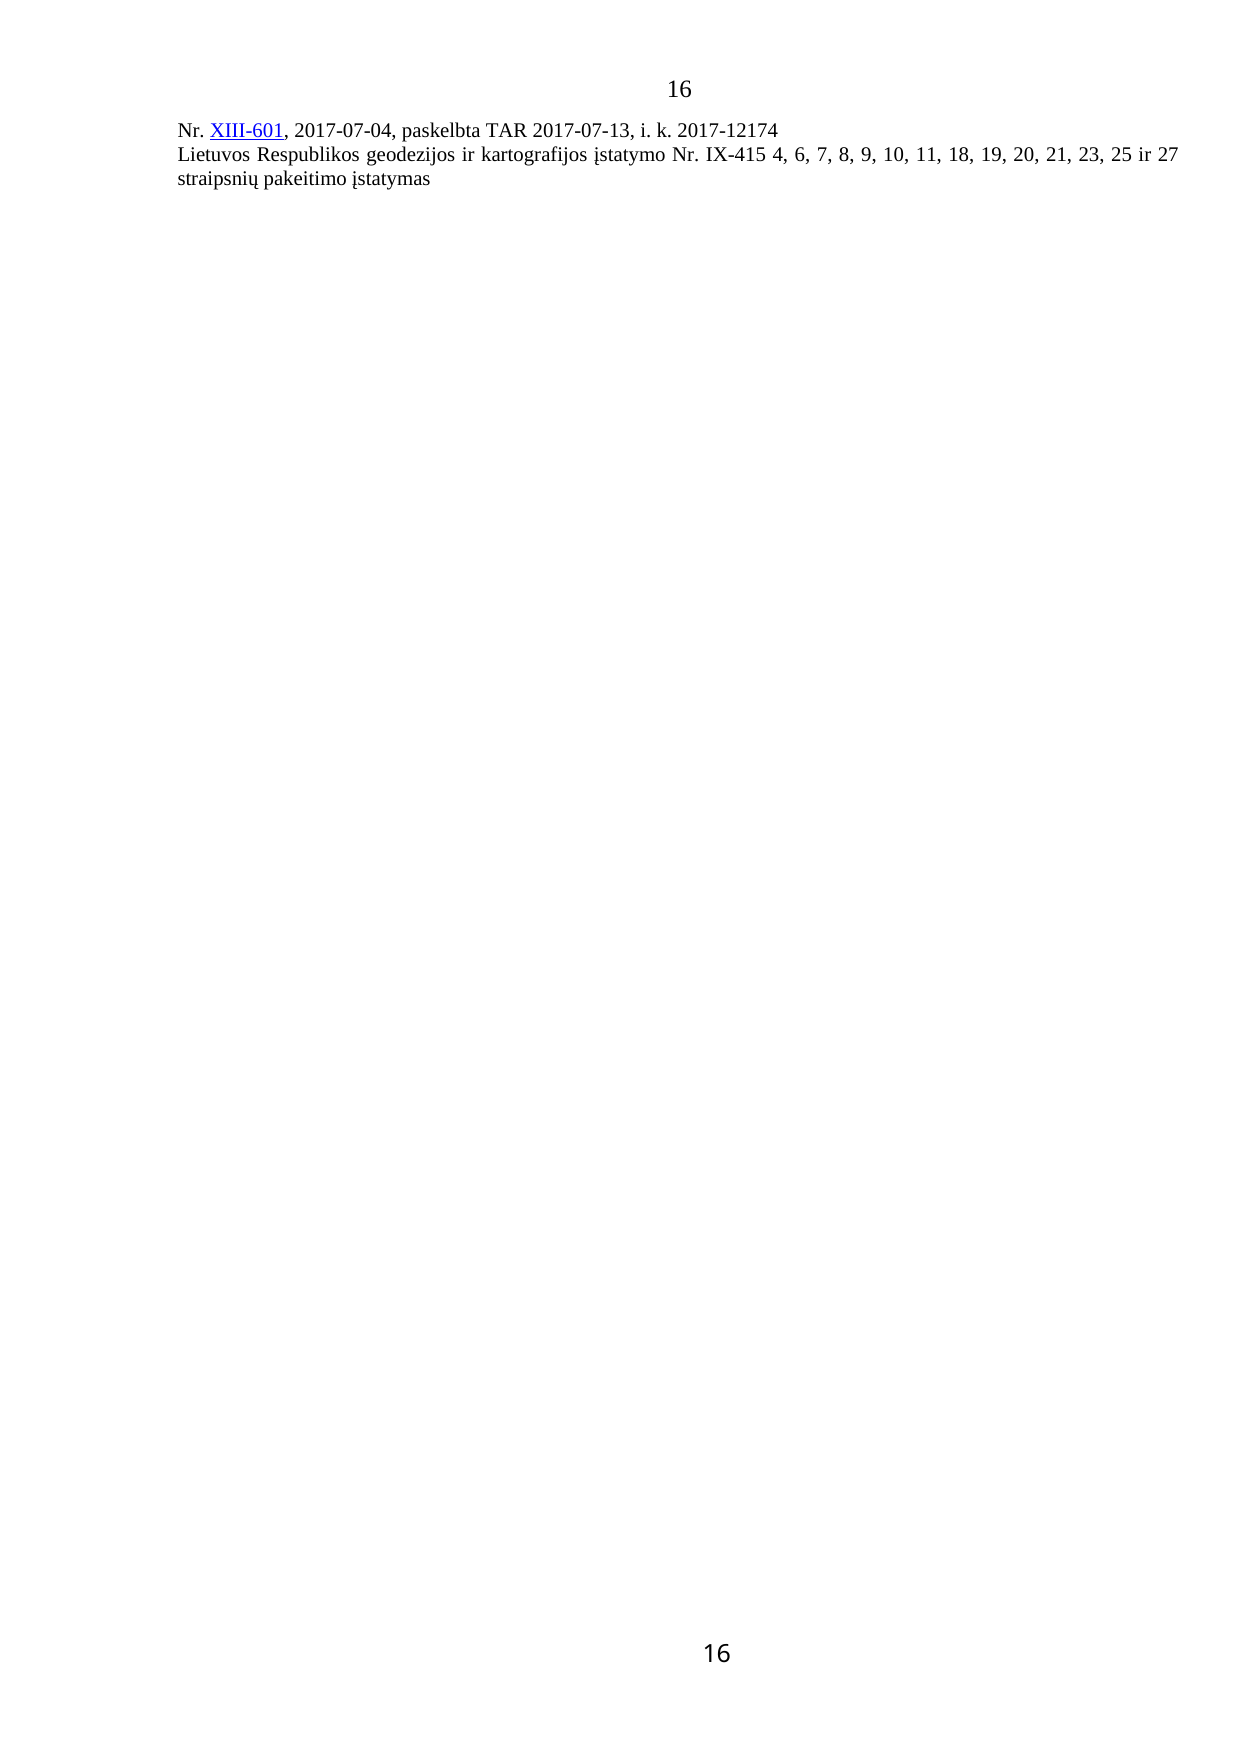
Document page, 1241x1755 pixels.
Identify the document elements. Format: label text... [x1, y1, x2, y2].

text Nr. XIII-601, 2017-07-04, paskelbta TAR 2017-07-13, i. k. 2017-12174 [177, 118, 1181, 142]
text Lietuvos Respublikos geodezijos ir kartografijos įstatymo Nr. IX-415 4, 6, 7, 8, 9, 10, 11, 18, 19, 20, 21, 23, 25 ir 27 straipsnių pakeitimo įstatymas [177, 142, 1181, 190]
